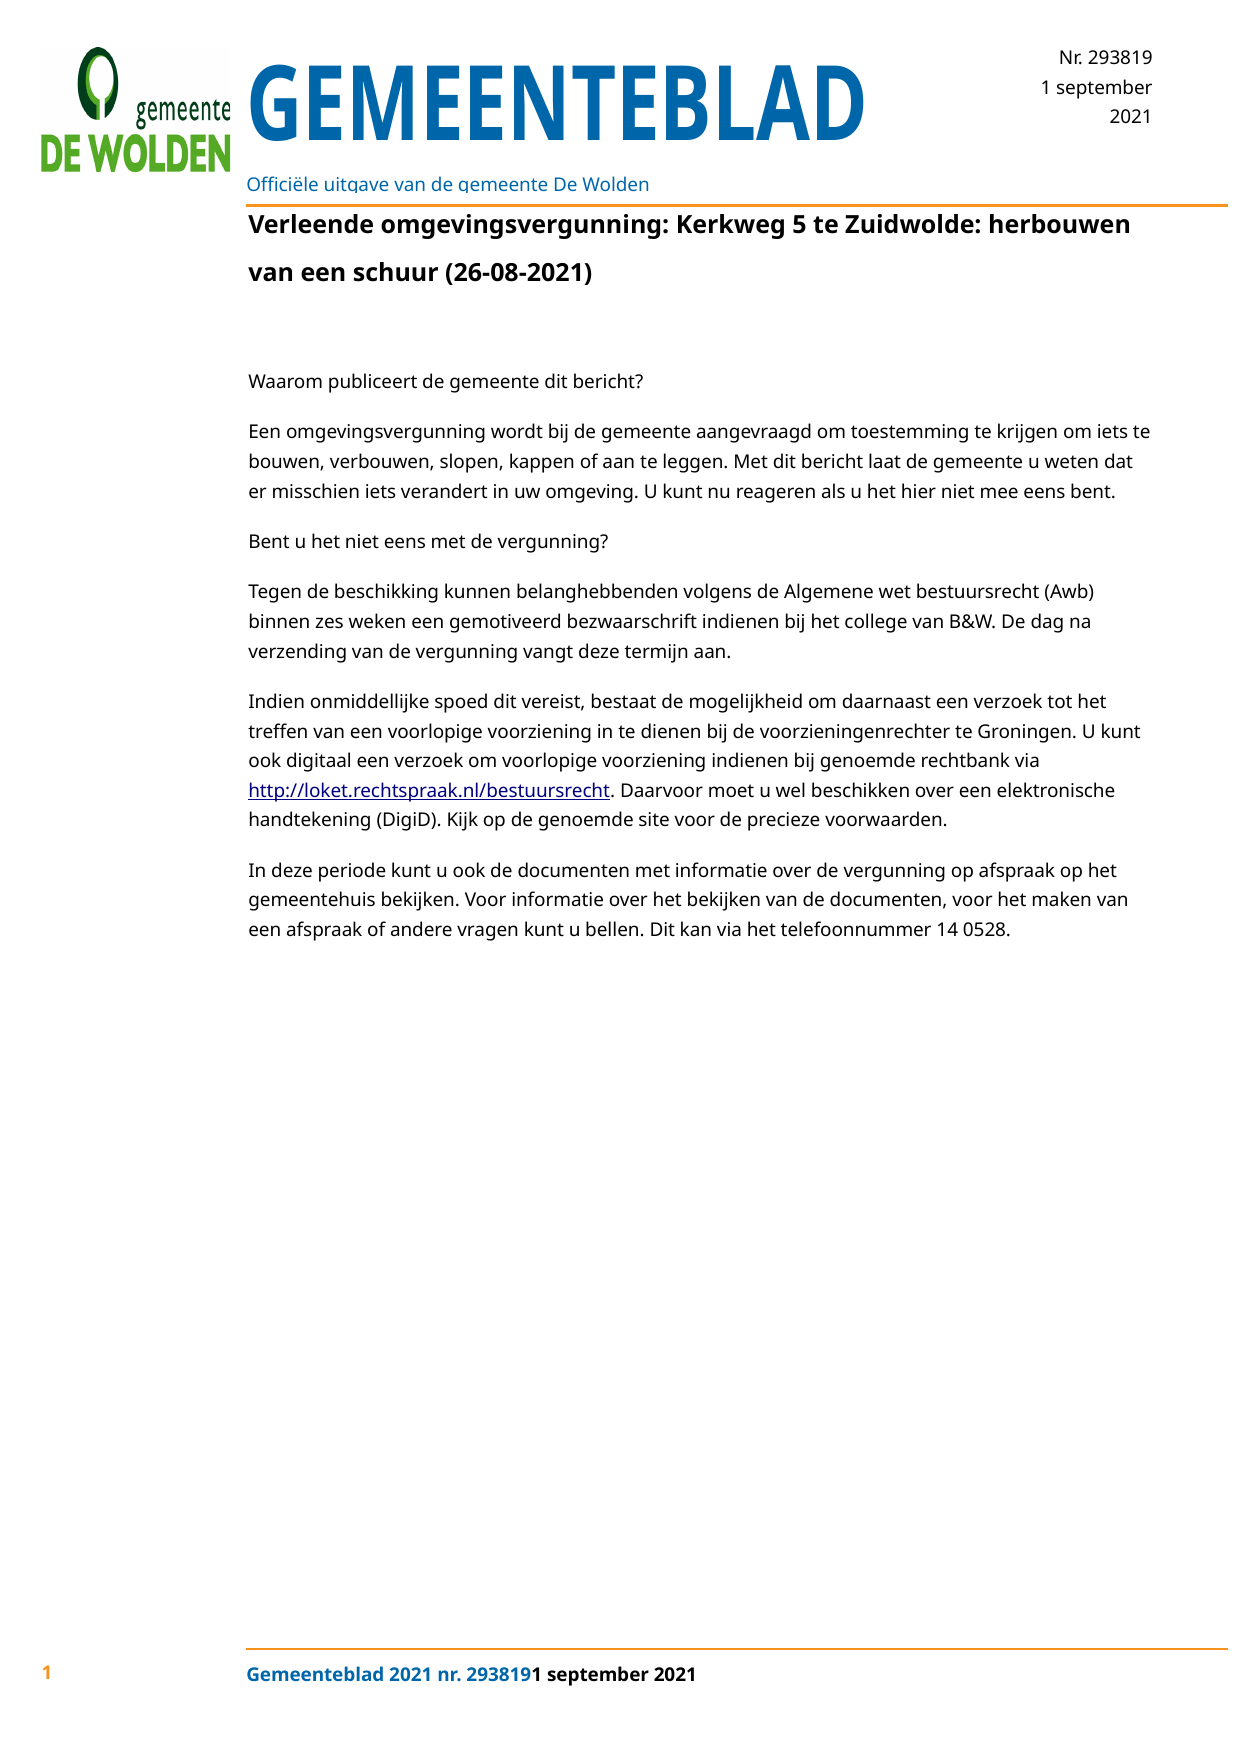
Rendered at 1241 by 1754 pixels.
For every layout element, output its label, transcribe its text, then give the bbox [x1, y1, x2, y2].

text Indien onmiddellijke spoed dit vereist, bestaat de mogelijkheid om daarnaast een verzoek tot het treffen van een voorlopige voorziening in te dienen bij de voorzieningenrechter te Groningen. U kunt ook digitaal een verzoek om voorlopige voorziening indienen bij genoemde rechtbank via http://loket.rechtspraak.nl/bestuursrecht. Daarvoor moet u wel beschikken over een elektronische handtekening (DigiD). Kijk op de genoemde site voor de precieze voorwaarden. [248, 688, 1152, 832]
text Waarom publiceert de gemeente dit bericht? [248, 368, 1152, 394]
text In deze periode kunt u ook de documenten met informatie over de vergunning op afspraak op het gemeentehuis bekijken. Voor informatie over het bekijken van de documenten, voor het maken van een afspraak of andere vragen kunt u bellen. Dit kan via het telefoonnummer 14 0528. [248, 857, 1152, 942]
text Bent u het niet eens met de vergunning? [248, 528, 1152, 554]
text Verleende omgevingsvergunning: Kerkweg 5 te Zuidwolde: herbouwen van een schuur (26-08-2021) [248, 207, 1152, 288]
text Tegen de beschikking kunnen belanghebbenden volgens de Algemene wet bestuursrecht (Awb) binnen zes weken een gemotiveerd bezwaarschrift indienen bij het college van B&W. De dag na verzending van de vergunning vangt deze termijn aan. [248, 579, 1152, 664]
text Een omgevingsvergunning wordt bij de gemeente aangevraagd om toestemming te krijgen om iets te bouwen, verbouwen, slopen, kappen of aan te leggen. Met dit bericht laat de gemeente u weten dat er misschien iets verandert in uw omgeving. U kunt nu reageren als u het hier niet mee eens bent. [248, 419, 1152, 504]
picture [41, 47, 231, 172]
